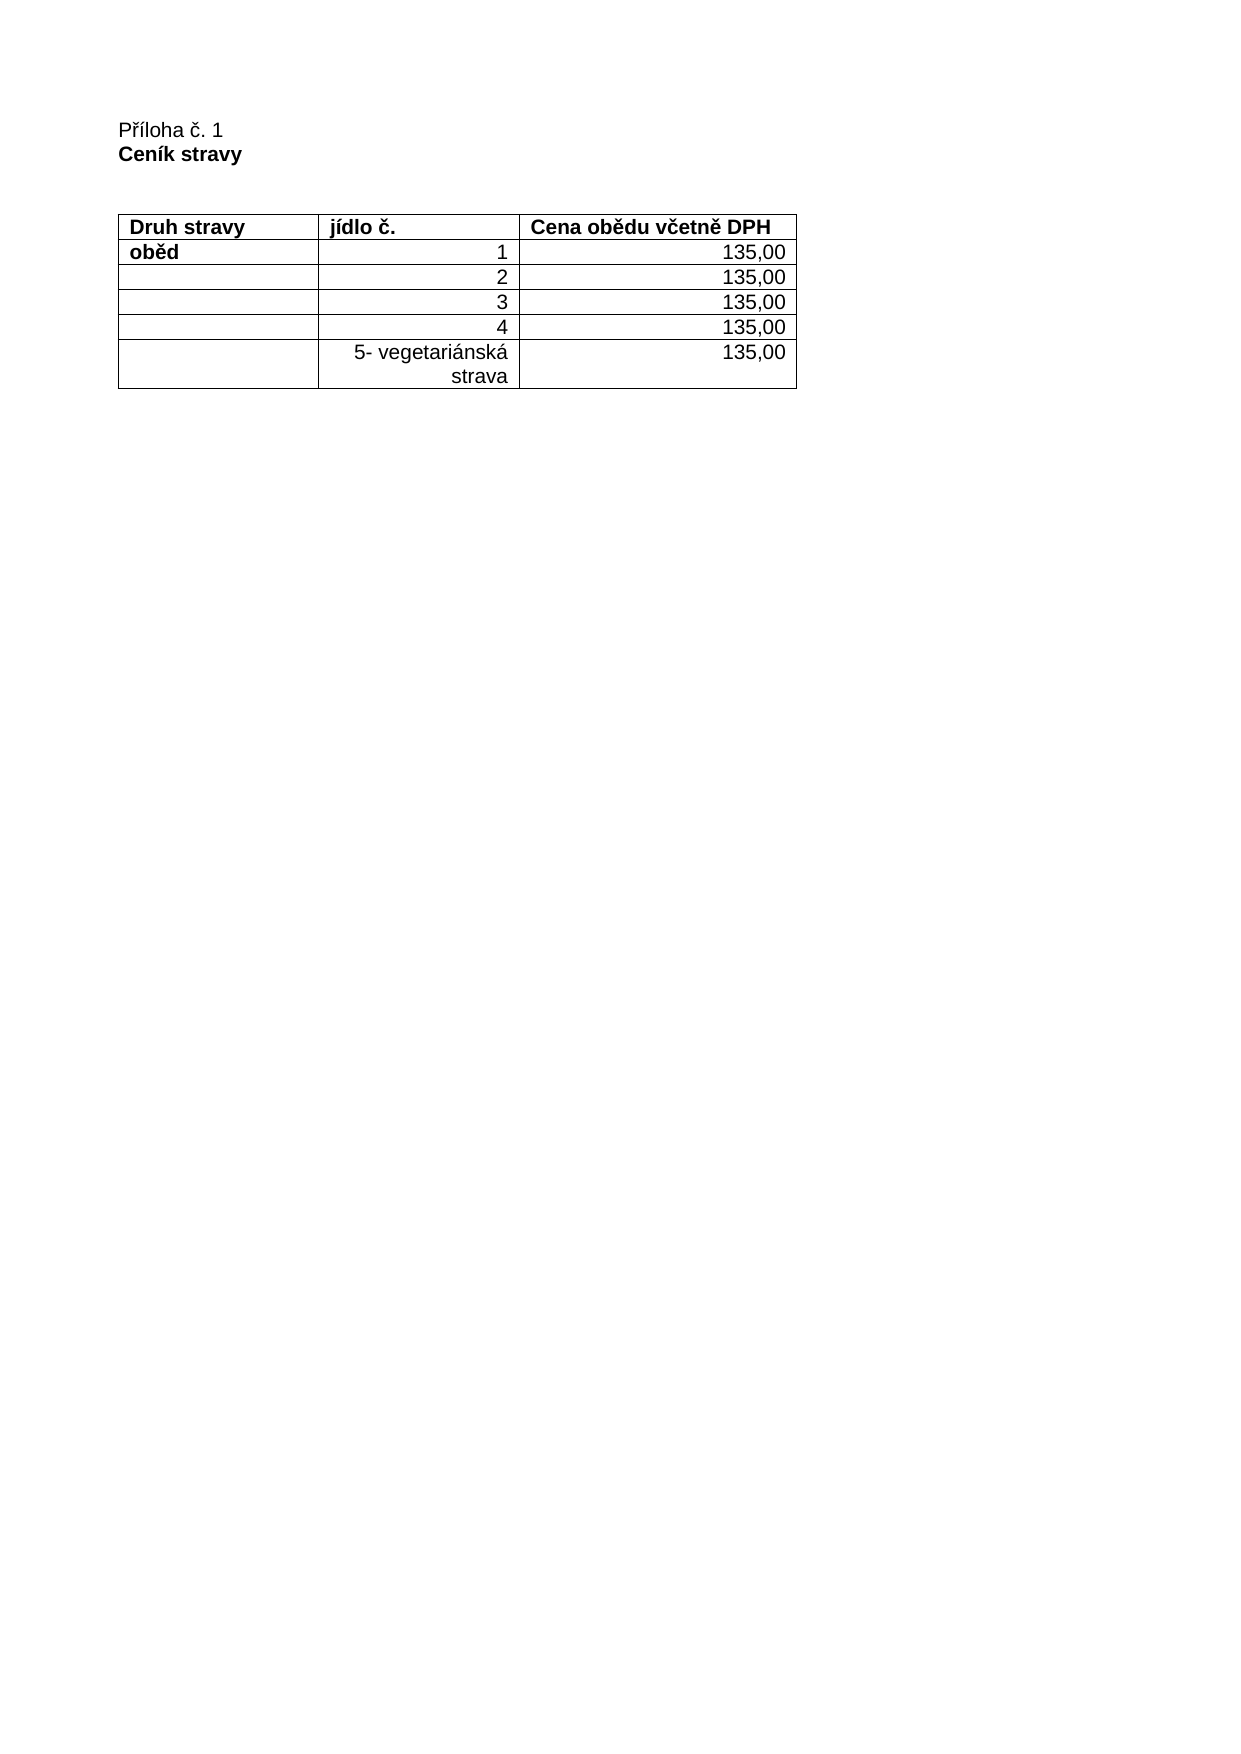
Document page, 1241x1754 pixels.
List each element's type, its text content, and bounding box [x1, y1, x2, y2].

table_cell 135,00 [520, 315, 796, 339]
table_cell 4 [319, 315, 519, 339]
table_cell 1 [319, 240, 519, 264]
table_cell 135,00 [520, 265, 796, 289]
table_cell 135,00 [520, 340, 796, 388]
table_cell [119, 290, 318, 314]
table_cell [119, 265, 318, 289]
table_cell oběd [119, 240, 318, 264]
table_cell 135,00 [520, 240, 796, 264]
table_cell [119, 340, 318, 388]
table_cell 2 [319, 265, 519, 289]
table_header jídlo č. [319, 215, 519, 239]
text Ceník stravy [118, 142, 1122, 166]
table_header Druh stravy [119, 215, 318, 239]
table_cell 3 [319, 290, 519, 314]
table_header Cena obědu včetně DPH [520, 215, 796, 239]
table_cell [119, 315, 318, 339]
table_cell 135,00 [520, 290, 796, 314]
text Příloha č. 1 [118, 118, 1122, 142]
table_cell 5- vegetariánská strava [319, 340, 519, 388]
